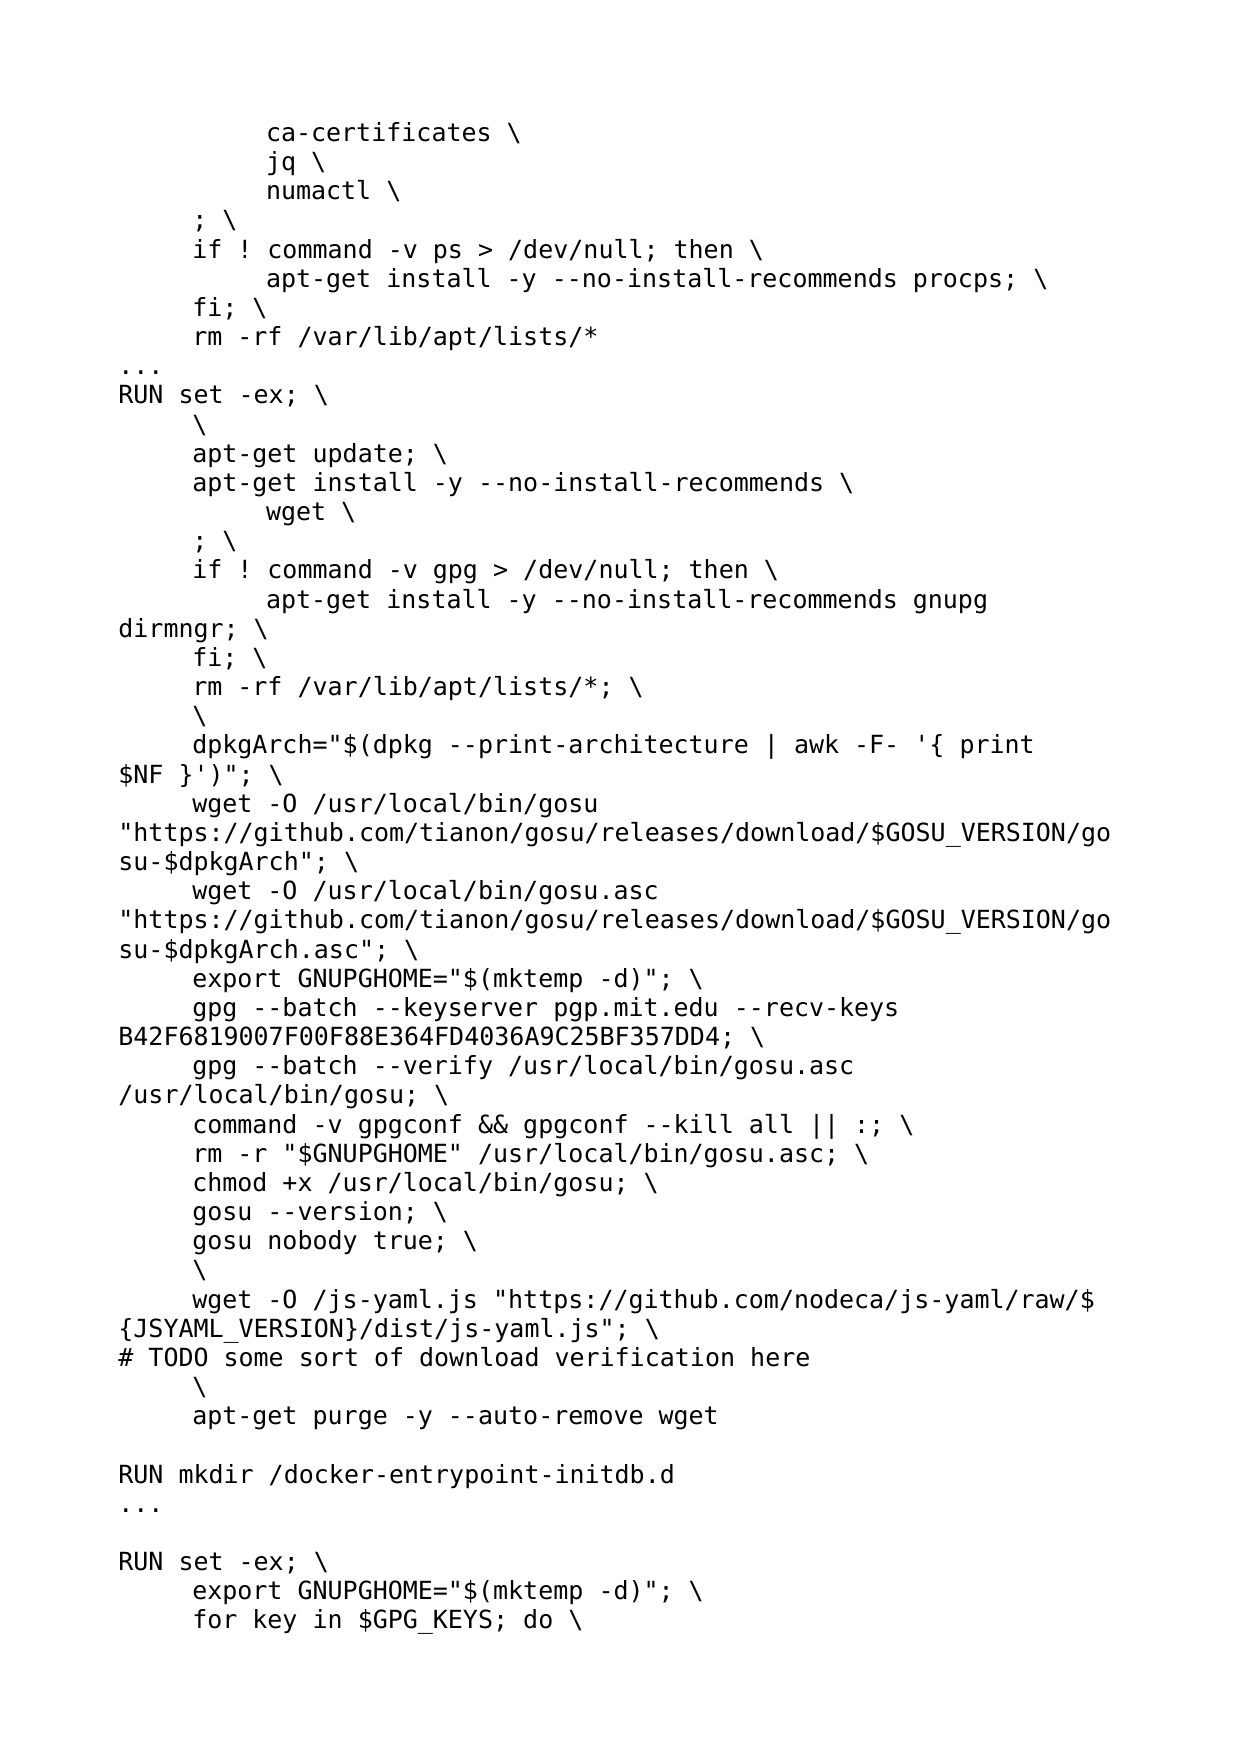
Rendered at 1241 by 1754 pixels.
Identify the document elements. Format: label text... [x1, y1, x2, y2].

text ca-certificates \ jq \ numactl \ ; \ if ! command -v ps > /dev/null; then \ apt-get install -y --no-install-recommends procps; \ fi; \ rm -rf /var/lib/apt/lists/* ... RUN set -ex; \ \ apt-get update; \ apt-get install -y --no-install-recommends \ wget \ ; \ if ! command -v gpg > /dev/null; then \ apt-get install -y --no-install-recommends gnupg dirmngr; \ fi; \ rm -rf /var/lib/apt/lists/*; \ \ dpkgArch="$(dpkg --print-architecture | awk -F- '{ print $NF }')"; \ wget -O /usr/local/bin/gosu "https://github.com/tianon/gosu/releases/download/$GOSU_VERSION/gosu-$dpkgArch"; \ wget -O /usr/local/bin/gosu.asc "https://github.com/tianon/gosu/releases/download/$GOSU_VERSION/gosu-$dpkgArch.asc"; \ export GNUPGHOME="$(mktemp -d)"; \ gpg --batch --keyserver pgp.mit.edu --recv-keys B42F6819007F00F88E364FD4036A9C25BF357DD4; \ gpg --batch --verify /usr/local/bin/gosu.asc /usr/local/bin/gosu; \ command -v gpgconf && gpgconf --kill all || :; \ rm -r "$GNUPGHOME" /usr/local/bin/gosu.asc; \ chmod +x /usr/local/bin/gosu; \ gosu --version; \ gosu nobody true; \ \ wget -O /js-yaml.js "https://github.com/nodeca/js-yaml/raw/${JSYAML_VERSION}/dist/js-yaml.js"; \ # TODO some sort of download verification here \ apt-get purge -y --auto-remove wget RUN mkdir /docker-entrypoint-initdb.d ... RUN set -ex; \ export GNUPGHOME="$(mktemp -d)"; \ for key in $GPG_KEYS; do \ [118, 118, 1122, 1635]
